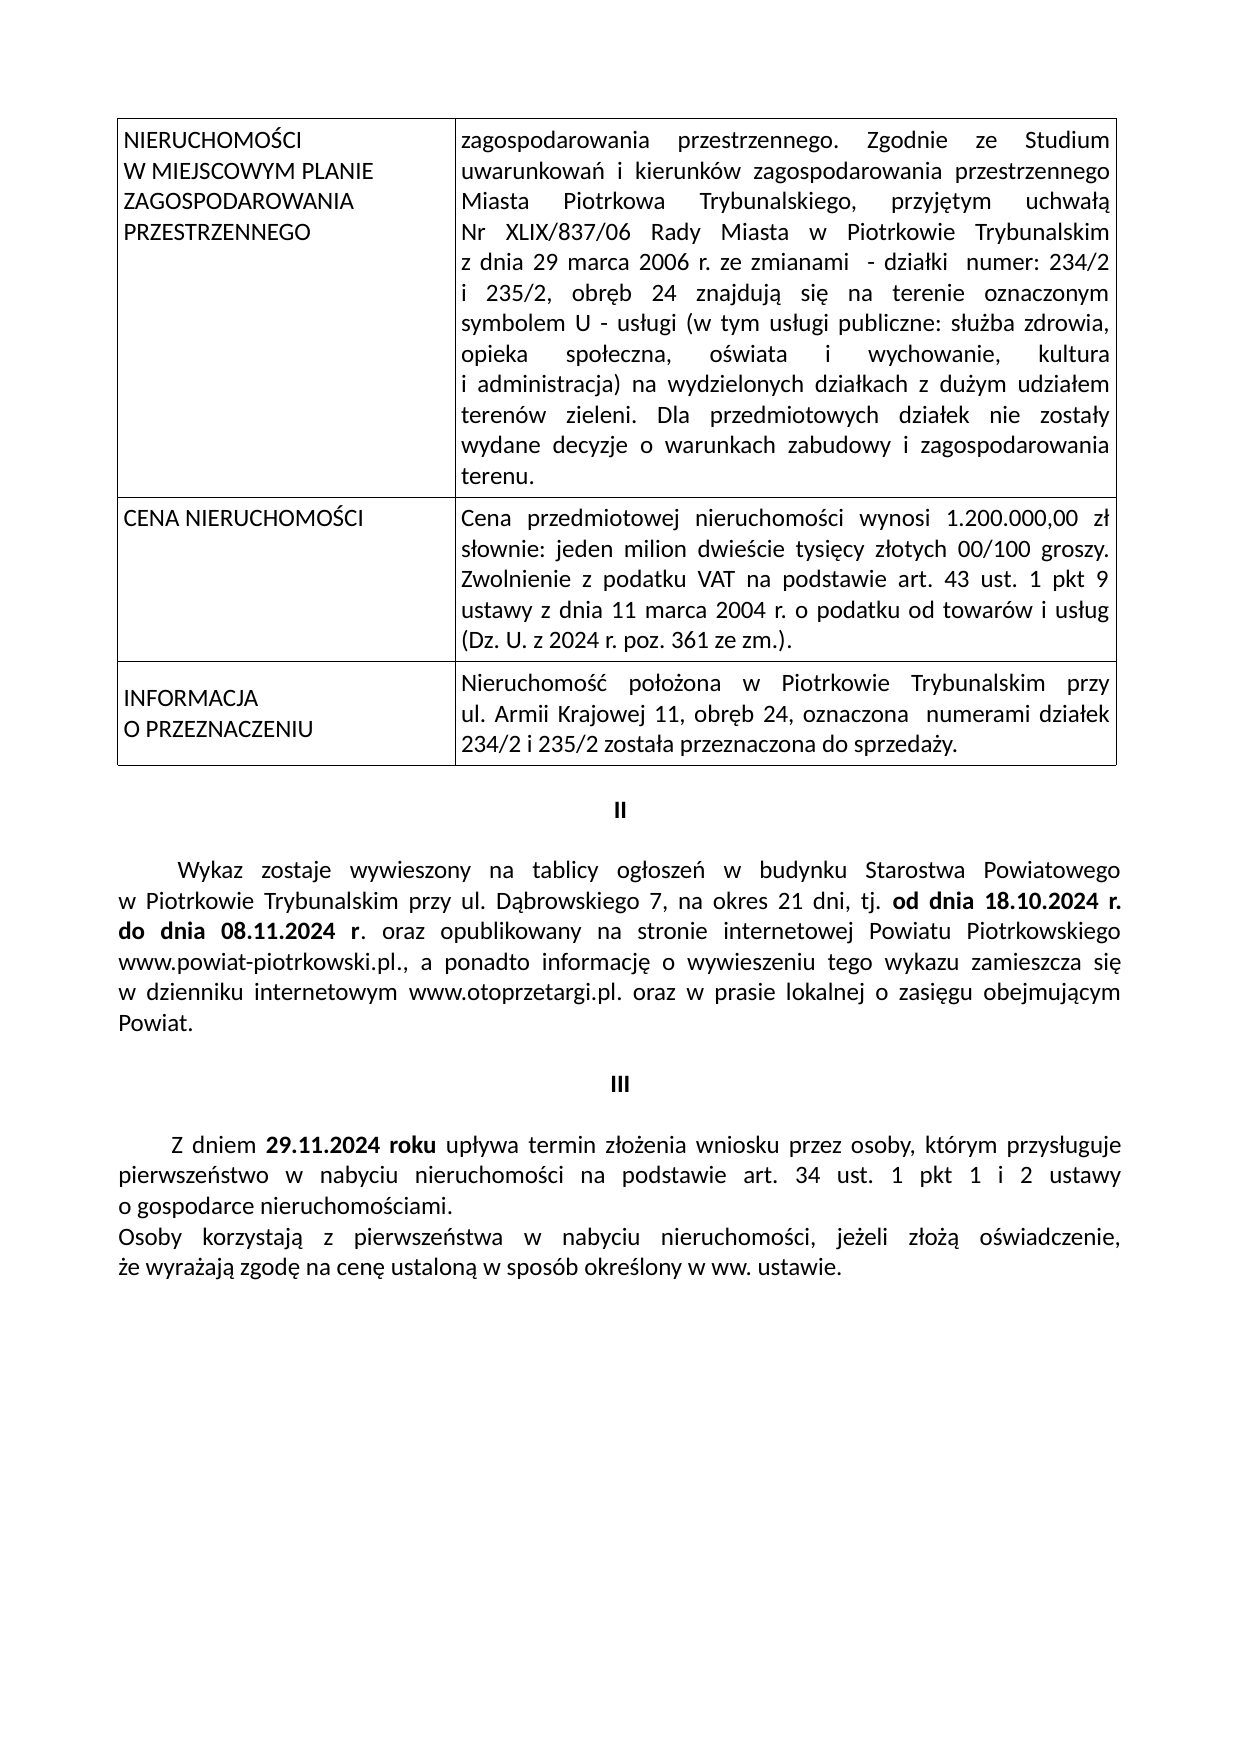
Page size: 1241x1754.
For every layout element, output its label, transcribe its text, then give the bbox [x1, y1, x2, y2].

text II [118, 794, 1122, 825]
text Wykaz zostaje wywieszony na tablicy ogłoszeń w budynku Starostwa Powiatowego w Piotrkowie Trybunalskim przy ul. Dąbrowskiego 7, na okres 21 dni, tj. od dnia 18.10.2024 r. do dnia 08.11.2024 r. oraz opublikowany na stronie internetowej Powiatu Piotrkowskiego www.powiat-piotrkowski.pl., a ponadto informację o wywieszeniu tego wykazu zamieszcza się w dzienniku internetowym www.otoprzetargi.pl. oraz w prasie lokalnej o zasięgu obejmującym Powiat. [118, 854, 1122, 1038]
table_cell Cena przedmiotowej nieruchomości wynosi 1.200.000,00 zł słownie: jeden milion dwieście tysięcy złotych 00/100 groszy. Zwolnienie z podatku VAT na podstawie art. 43 ust. 1 pkt 9 ustawy z dnia 11 marca 2004 r. o podatku od towarów i usług (Dz. U. z 2024 r. poz. 361 ze zm.). [456, 498, 1116, 661]
table_cell INFORMACJA O PRZEZNACZENIU [118, 662, 455, 764]
table_cell zagospodarowania przestrzennego. Zgodnie ze Studium uwarunkowań i kierunków zagospodarowania przestrzennego Miasta Piotrkowa Trybunalskiego, przyjętym uchwałą Nr XLIX/837/06 Rady Miasta w Piotrkowie Trybunalskim z dnia 29 marca 2006 r. ze zmianami - działki numer: 234/2 i 235/2, obręb 24 znajdują się na terenie oznaczonym symbolem U - usługi (w tym usługi publiczne: służba zdrowia, opieka społeczna, oświata i wychowanie, kultura i administracja) na wydzielonych działkach z dużym udziałem terenów zieleni. Dla przedmiotowych działek nie zostały wydane decyzje o warunkach zabudowy i zagospodarowania terenu. [456, 119, 1116, 496]
text Z dniem 29.11.2024 roku upływa termin złożenia wniosku przez osoby, którym przysługuje pierwszeństwo w nabyciu nieruchomości na podstawie art. 34 ust. 1 pkt 1 i 2 ustawy o gospodarce nieruchomościami. [118, 1129, 1122, 1221]
text III [118, 1068, 1122, 1099]
table_cell CENA NIERUCHOMOŚCI [118, 498, 455, 661]
table_cell Nieruchomość położona w Piotrkowie Trybunalskim przy ul. Armii Krajowej 11, obręb 24, oznaczona numerami działek 234/2 i 235/2 została przeznaczona do sprzedaży. [456, 662, 1116, 764]
text Osoby korzystają z pierwszeństwa w nabyciu nieruchomości, jeżeli złożą oświadczenie, że wyrażają zgodę na cenę ustaloną w sposób określony w ww. ustawie. [118, 1221, 1122, 1282]
table_cell NIERUCHOMOŚCI W MIEJSCOWYM PLANIE ZAGOSPODAROWANIA PRZESTRZENNEGO [118, 119, 455, 496]
